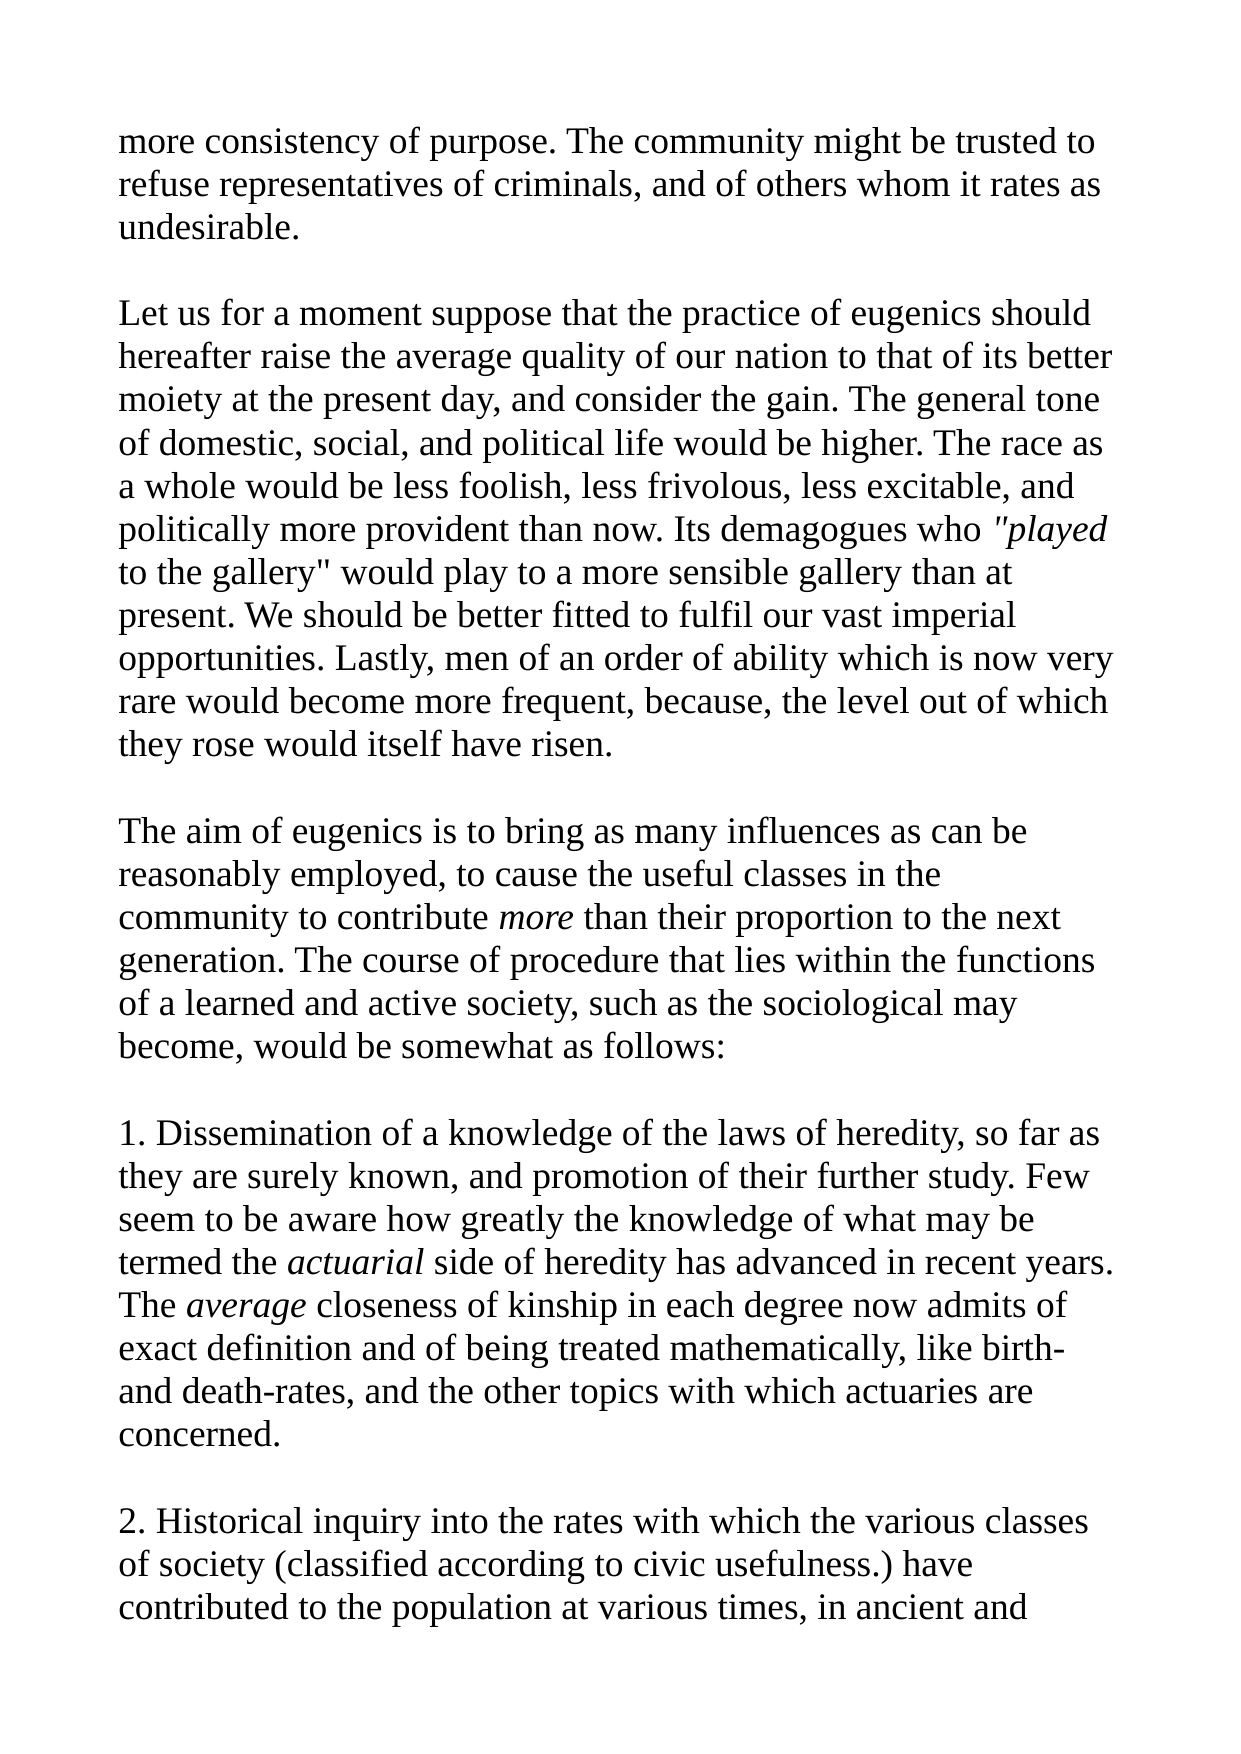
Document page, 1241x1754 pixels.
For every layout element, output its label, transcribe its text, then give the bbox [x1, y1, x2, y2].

text The aim of eugenics is to bring as many influences as can be reasonably employed, to cause the useful classes in the community to contribute more than their proportion to the next generation. The course of procedure that lies within the functions of a learned and active society, such as the sociological may become, would be somewhat as follows: [118, 808, 1122, 1067]
text 1. Dissemination of a knowledge of the laws of heredity, so far as they are surely known, and promotion of their further study. Few seem to be aware how greatly the knowledge of what may be termed the actuarial side of heredity has advanced in recent years. The average closeness of kinship in each degree now admits of exact definition and of being treated mathematically, like birth- and death-rates, and the other topics with which actuaries are concerned. [118, 1110, 1122, 1455]
text 2. Historical inquiry into the rates with which the various classes of society (classified according to civic usefulness.) have contributed to the population at various times, in ancient and [118, 1498, 1122, 1627]
text Let us for a moment suppose that the practice of eugenics should hereafter raise the average quality of our nation to that of its better moiety at the present day, and consider the gain. The general tone of domestic, social, and political life would be higher. The race as a whole would be less foolish, less frivolous, less excitable, and politically more provident than now. Its demagogues who "played to the gallery" would play to a more sensible gallery than at present. We should be better fitted to fulfil our vast imperial opportunities. Lastly, men of an order of ability which is now very rare would become more frequent, because, the level out of which they rose would itself have risen. [118, 291, 1122, 765]
text more consistency of purpose. The community might be trusted to refuse representatives of criminals, and of others whom it rates as undesirable. [118, 118, 1122, 247]
